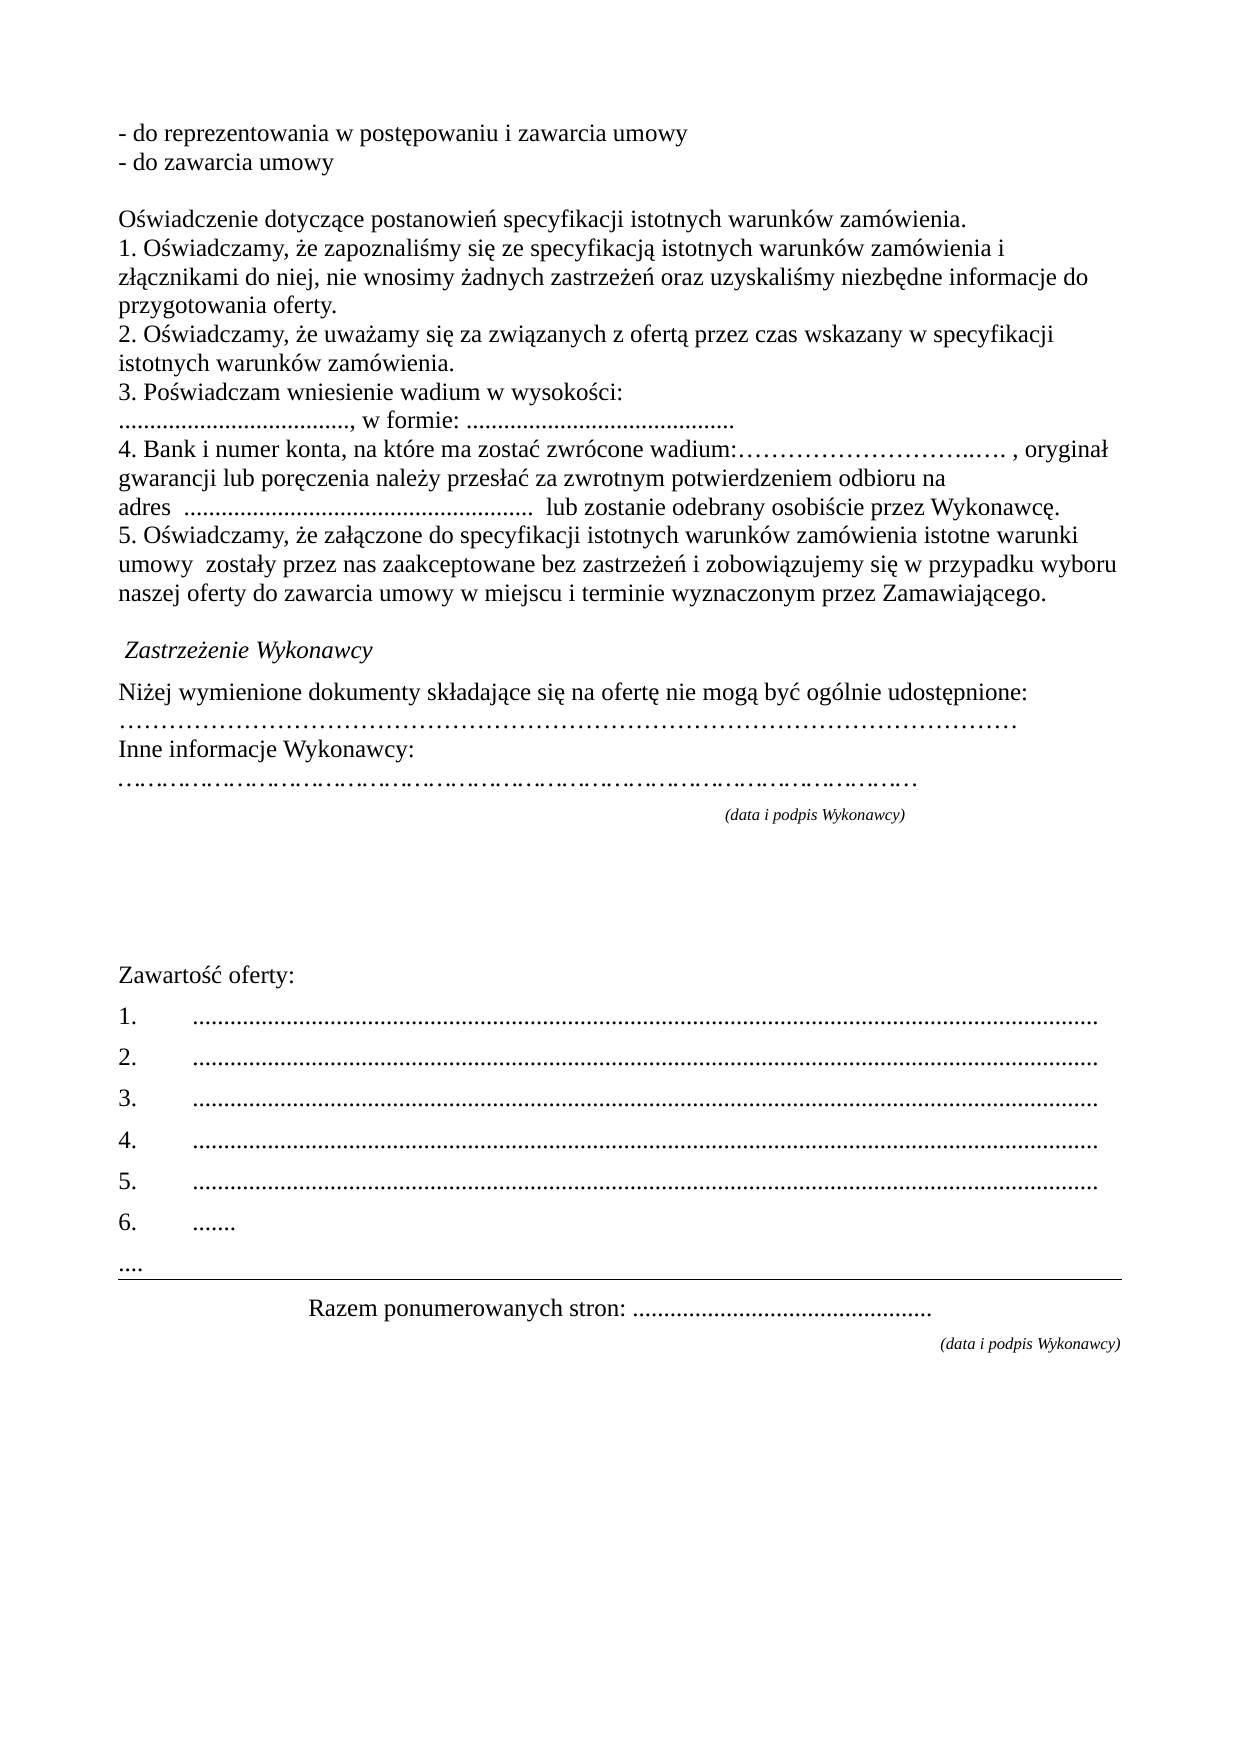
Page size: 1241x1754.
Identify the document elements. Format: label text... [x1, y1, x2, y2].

list ................................................................................................................................................. [118, 1042, 1122, 1071]
list ................................................................................................................................................. [118, 1166, 1122, 1195]
text Zastrzeżenie Wykonawcy [118, 636, 1122, 664]
list ................................................................................................................................................. [118, 1001, 1122, 1030]
text 4. Bank i numer konta, na które ma zostać zwrócone wadium:………………………..…. , oryginał gwarancji lub poręczenia należy przesłać za zwrotnym potwierdzeniem odbioru na adres ........................................................ lub zostanie odebrany osobiście przez Wykonawcę. [118, 434, 1122, 521]
text (data i podpis Wykonawcy) [634, 804, 1122, 823]
text Zawartość oferty: [118, 960, 1122, 988]
text 3. Poświadczam wniesienie wadium w wysokości: [118, 377, 1122, 406]
text - do zawarcia umowy [118, 147, 1122, 176]
list ....... [118, 1207, 1122, 1236]
text 1. Oświadczamy, że zapoznaliśmy się ze specyfikacją istotnych warunków zamówienia i złącznikami do niej, nie wnosimy żadnych zastrzeżeń oraz uzyskaliśmy niezbędne informacje do przygotowania oferty. [118, 233, 1122, 319]
text ……………………………………………………………………………………………… [118, 763, 1122, 792]
text - do reprezentowania w postępowaniu i zawarcia umowy [118, 118, 1122, 147]
text (data i podpis Wykonawcy) [118, 1334, 1122, 1353]
list ................................................................................................................................................. [118, 1125, 1122, 1153]
text Oświadczenie dotyczące postanowień specyfikacji istotnych warunków zamówienia. [118, 204, 1122, 233]
text Razem ponumerowanych stron: ................................................ [118, 1293, 1122, 1322]
text ....................................., w formie: ........................................... [118, 406, 1122, 434]
text Inne informacje Wykonawcy: [118, 734, 1122, 763]
text 5. Oświadczamy, że załączone do specyfikacji istotnych warunków zamówienia istotne warunki umowy zostały przez nas zaakceptowane bez zastrzeżeń i zobowiązujemy się w przypadku wyboru naszej oferty do zawarcia umowy w miejscu i terminie wyznaczonym przez Zamawiającego. [118, 521, 1122, 607]
text 2. Oświadczamy, że uważamy się za związanych z ofertą przez czas wskazany w specyfikacji istotnych warunków zamówienia. [118, 319, 1122, 377]
text .... [118, 1248, 1122, 1279]
list ................................................................................................................................................. [118, 1083, 1122, 1112]
text ……………………………………………………………………………………………… [118, 706, 1122, 734]
text Niżej wymienione dokumenty składające się na ofertę nie mogą być ogólnie udostępnione: [118, 677, 1122, 706]
